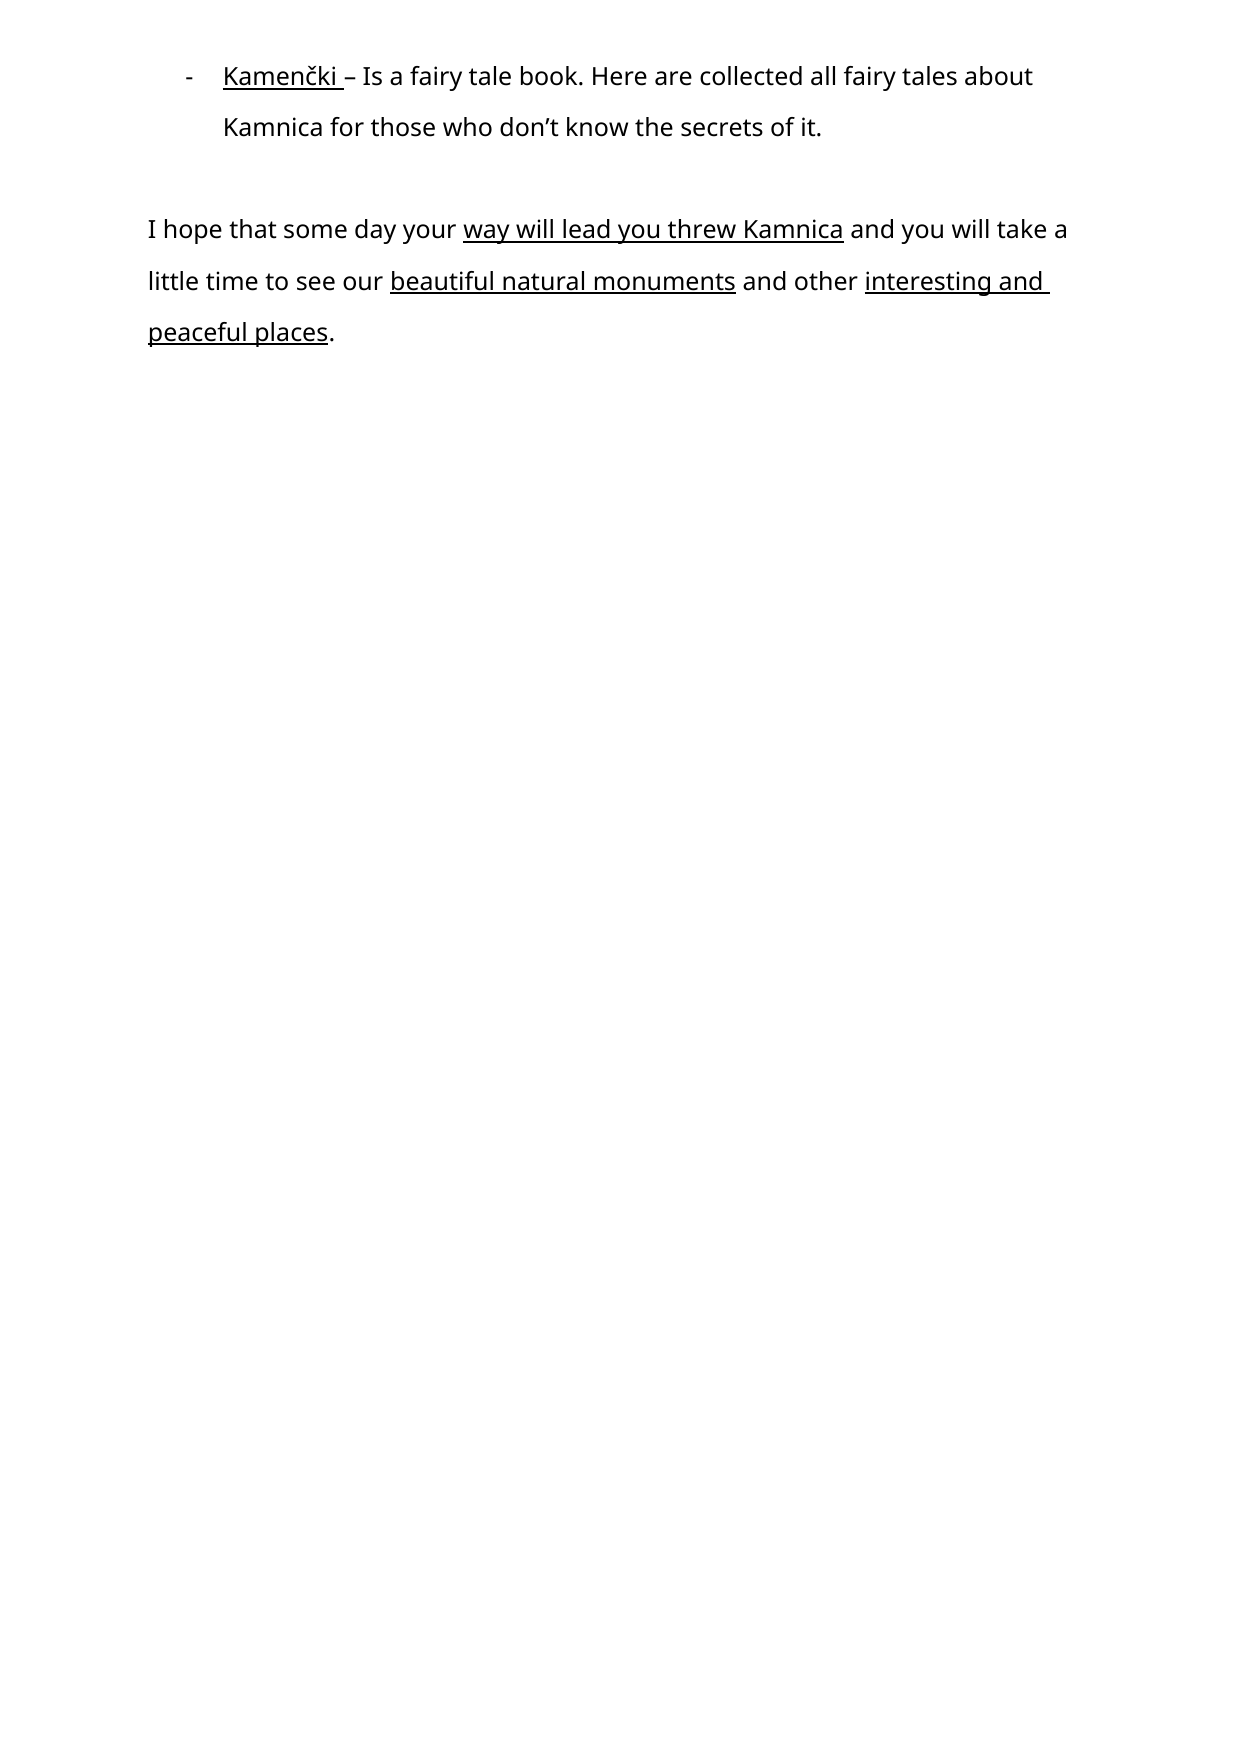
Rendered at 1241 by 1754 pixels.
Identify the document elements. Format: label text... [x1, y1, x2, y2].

list Kamenčki – Is a fairy tale book. Here are collected all fairy tales about Kamnica for those who don’t know the secrets of it. [185, 59, 1092, 144]
text I hope that some day your way will lead you threw Kamnica and you will take a little time to see our beautiful natural monuments and other interesting and peaceful places. [148, 212, 1092, 348]
